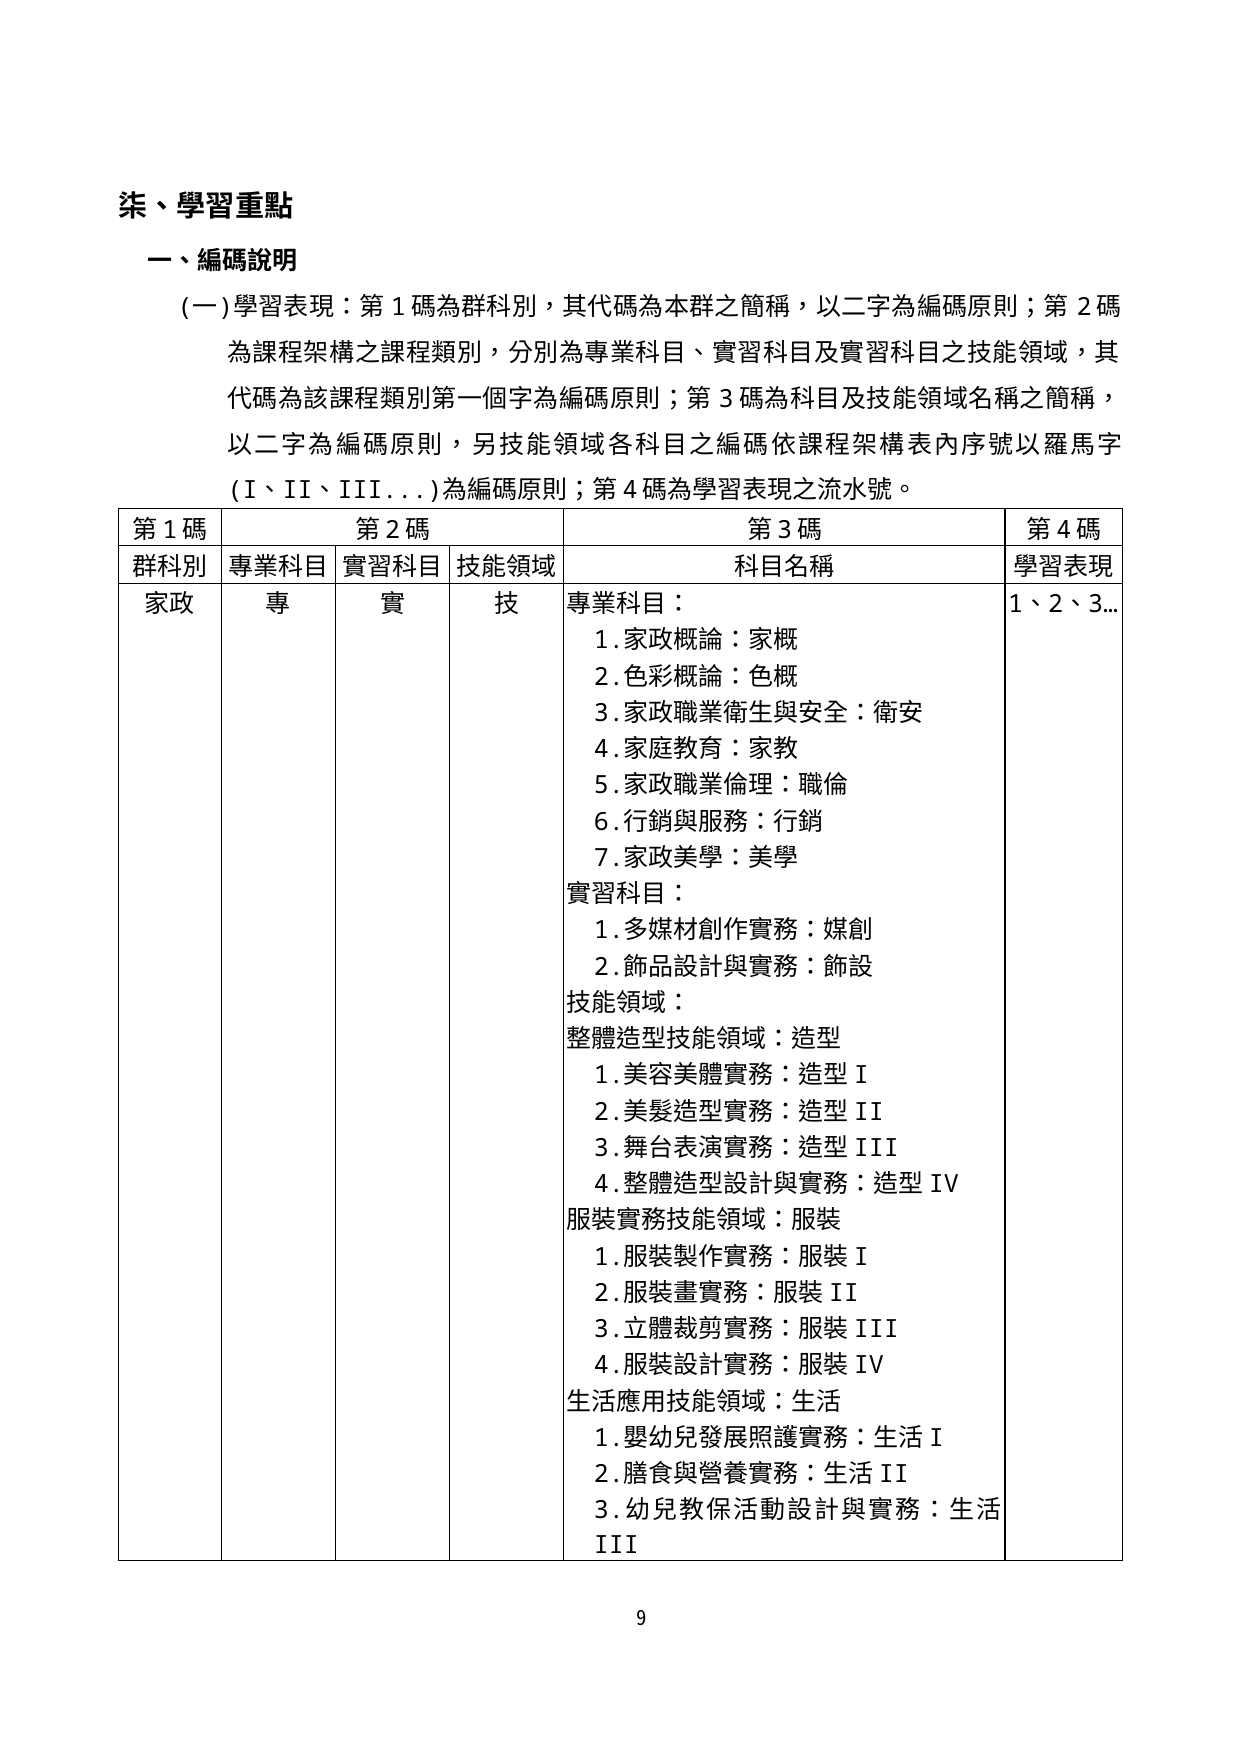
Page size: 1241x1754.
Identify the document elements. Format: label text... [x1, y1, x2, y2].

table_header 第3碼 [564, 509, 1004, 545]
table_cell 群科別 [119, 546, 221, 583]
table_header 第4碼 [1006, 509, 1122, 545]
table_cell 專業科目： 1.家政概論：家概 2.色彩概論：色概 3.家政職業衛生與安全：衛安 4.家庭教育：家教 5.家政職業倫理：職倫 6.行銷與服務：行銷 7.家政美學：美學 實習科目： 1.多媒材創作實務：媒創 2.飾品設計與實務：飾設 技能領域： 整體造型技能領域：造型 1.美容美體實務：造型I 2.美髮造型實務：造型II 3.舞台表演實務：造型III 4.整體造型設計與實務：造型IV 服裝實務技能領域：服裝 1.服裝製作實務：服裝I 2.服裝畫實務：服裝II 3.立體裁剪實務：服裝III 4.服裝設計實務：服裝IV 生活應用技能領域：生活 1.嬰幼兒發展照護實務：生活I 2.膳食與營養實務：生活II 3.幼兒教保活動設計與實務：生活III [564, 584, 1004, 1560]
table_cell 技 [450, 584, 563, 1560]
table_cell 實習科目 [336, 546, 449, 583]
table_cell 實 [336, 584, 449, 1560]
table_cell 學習表現 [1006, 546, 1122, 583]
table_cell 專業科目 [222, 546, 335, 583]
text 柒、學習重點 [118, 180, 1122, 226]
table_cell 科目名稱 [564, 546, 1004, 583]
text (一)學習表現：第1碼為群科別，其代碼為本群之簡稱，以二字為編碼原則；第2碼為課程架構之課程類別，分別為專業科目、實習科目及實習科目之技能領域，其代碼為該課程類別第一個字為編碼原則；第3碼為科目及技能領域名稱之簡稱，以二字為編碼原則，另技能領域各科目之編碼依課程架構表內序號以羅馬字(I、II、III...)為編碼原則；第4碼為學習表現之流水號。 [177, 279, 1122, 508]
table_cell 專 [222, 584, 335, 1560]
table_cell 技能領域 [450, 546, 563, 583]
table_header 第1碼 [119, 509, 221, 545]
table_cell 家政 [119, 584, 221, 1560]
table_header 第2碼 [222, 509, 563, 545]
table_cell 1、2、3… [1006, 584, 1122, 1560]
text 一、編碼說明 [148, 233, 1122, 279]
